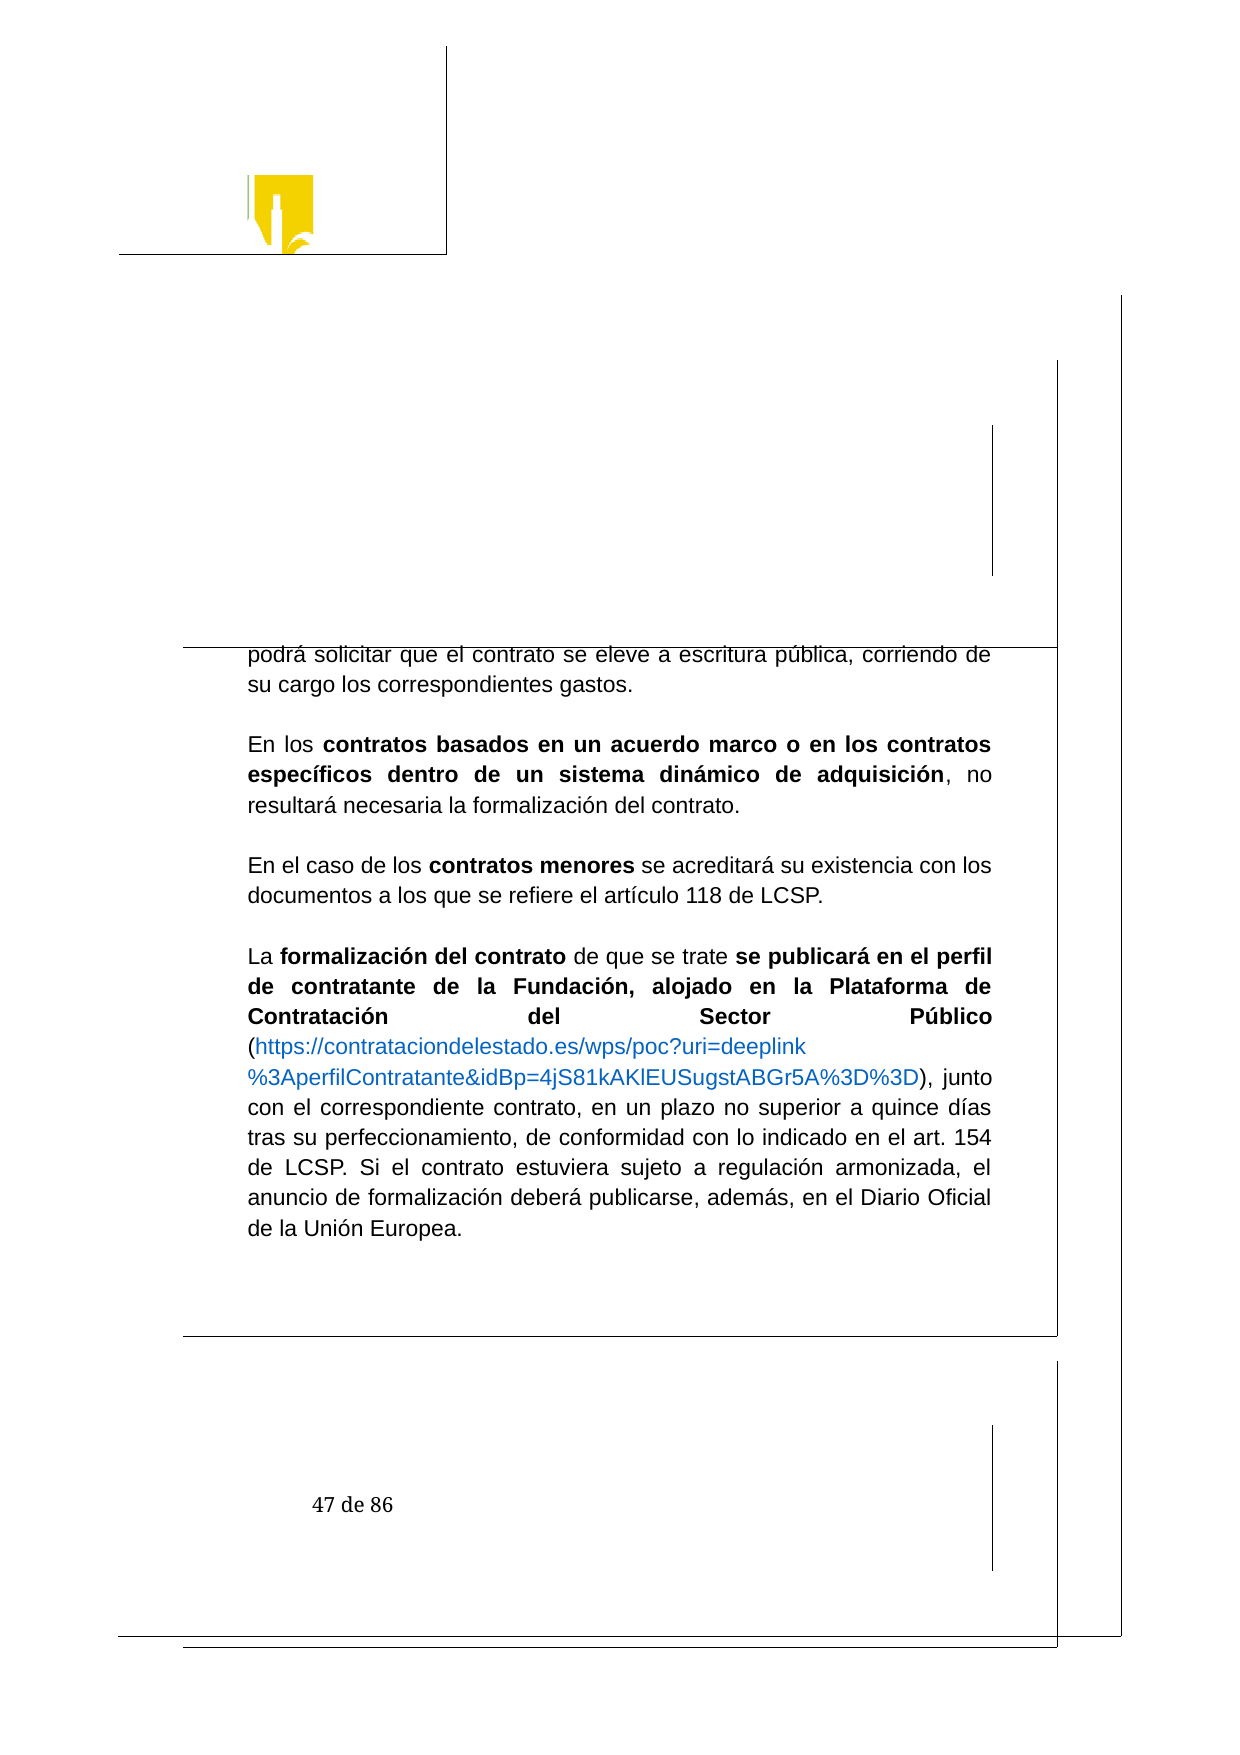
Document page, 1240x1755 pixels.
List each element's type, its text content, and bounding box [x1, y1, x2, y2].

text En el caso de los contratos menores se acreditará su existencia con los documentos a los que se refiere el artículo 118 de LCSP. [183, 787, 1057, 878]
text En los contratos basados en un acuerdo marco o en los contratos específicos dentro de un sistema dinámico de adquisición, no resultará necesaria la formalización del contrato. [183, 667, 1057, 787]
text La formalización del contrato de que se trate se publicará en el perfil de contratante de la Fundación, alojado en la Plataforma de Contratación del Sector Público (https://contrataciondelestado.es/wps/poc?uri=deeplink%3AperfilContratante&idBp=4jS81kAKlEUSugstABGr5A%3D%3D), junto con el correspondiente contrato, en un plazo no superior a quince días tras su perfeccionamiento, de conformidad con lo indicado en el art. 154 de LCSP. Si el contrato estuviera sujeto a regulación armonizada, el anuncio de formalización deberá publicarse, además, en el Diario Oficial de la Unión Europea. [183, 878, 1057, 1241]
text Los contratos que celebre la Fundación deberán formalizarse en documento administrativo que se ajuste con exactitud a las condiciones de licitación, constituyendo dicho documento título suficiente para acceder a cualquier registro público. No obstante, el o la contratista podrá solicitar que el contrato se eleve a escritura pública, corriendo de su cargo los correspondientes gastos. [183, 576, 1057, 667]
